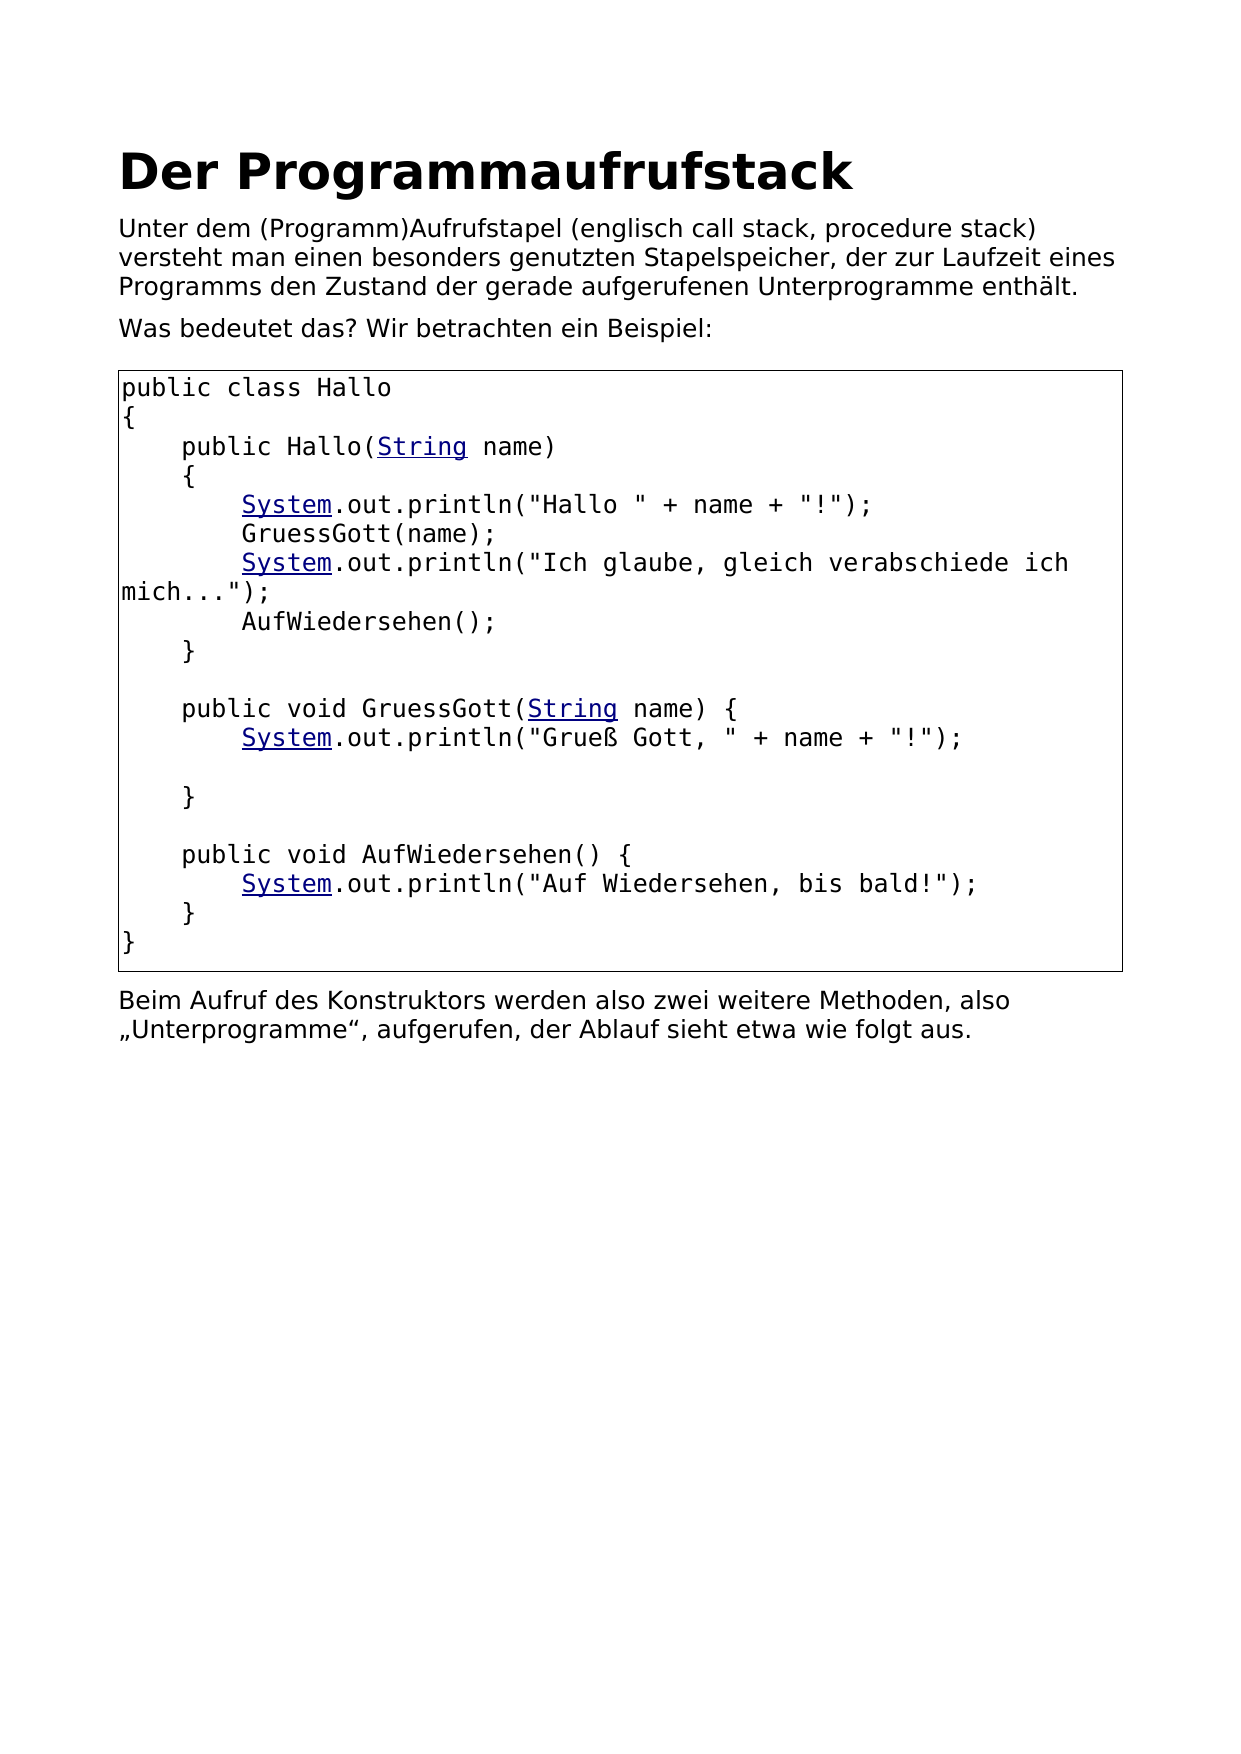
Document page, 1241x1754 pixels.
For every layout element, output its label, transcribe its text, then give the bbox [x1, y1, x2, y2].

text Was bedeutet das? Wir betrachten ein Beispiel: [118, 314, 1122, 343]
table_header public class Hallo { public Hallo(String name) { System.out.println("Hallo " + name + "!"); GruessGott(name); System.out.println("Ich glaube, gleich verabschiede ich mich..."); AufWiedersehen(); } public void GruessGott(String name) { System.out.println("Grueß Gott, " + name + "!"); } public void AufWiedersehen() { System.out.println("Auf Wiedersehen, bis bald!"); } } [119, 371, 1122, 971]
subtitle Der Programmaufrufstack [118, 143, 1122, 201]
text Beim Aufruf des Konstruktors werden also zwei weitere Methoden, also „Unterprogramme“, aufgerufen, der Ablauf sieht etwa wie folgt aus. [118, 986, 1122, 1044]
text Unter dem (Programm)Aufrufstapel (englisch call stack, procedure stack) versteht man einen besonders genutzten Stapelspeicher, der zur Laufzeit eines Programms den Zustand der gerade aufgerufenen Unterprogramme enthält. [118, 214, 1122, 301]
